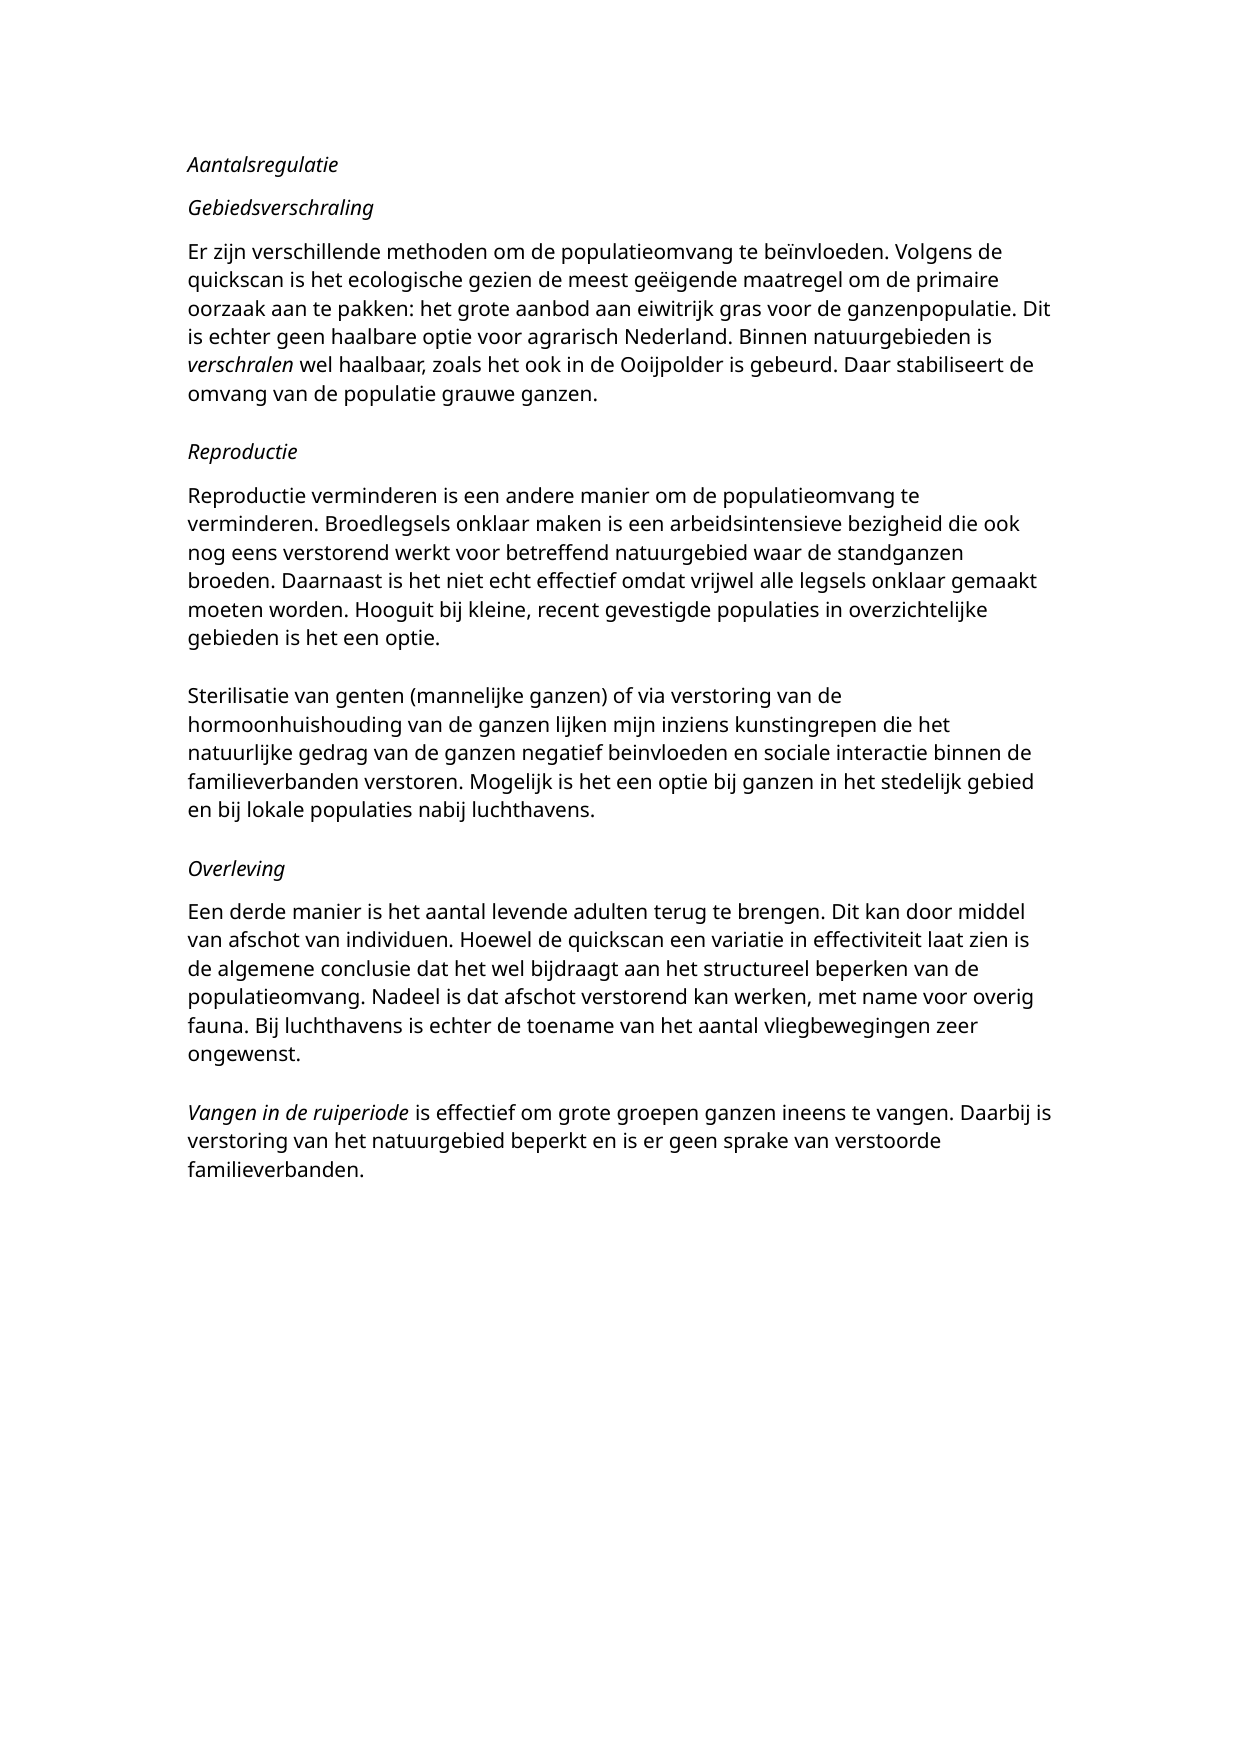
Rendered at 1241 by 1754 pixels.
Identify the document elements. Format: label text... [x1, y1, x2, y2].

text Gebiedsverschraling [187, 193, 1053, 222]
text Reproductie [187, 437, 1053, 466]
text Een derde manier is het aantal levende adulten terug te brengen. Dit kan door middel van afschot van individuen. Hoewel de quickscan een variatie in effectiviteit laat zien is de algemene conclusie dat het wel bijdraagt aan het structureel beperken van de populatieomvang. Nadeel is dat afschot verstorend kan werken, met name voor overig fauna. Bij luchthavens is echter de toename van het aantal vliegbewegingen zeer ongewenst. [187, 897, 1053, 1068]
text Er zijn verschillende methoden om de populatieomvang te beïnvloeden. Volgens de quickscan is het ecologische gezien de meest geëigende maatregel om de primaire oorzaak aan te pakken: het grote aanbod aan eiwitrijk gras voor de ganzenpopulatie. Dit is echter geen haalbare optie voor agrarisch Nederland. Binnen natuurgebieden is verschralen wel haalbaar, zoals het ook in de Ooijpolder is gebeurd. Daar stabiliseert de omvang van de populatie grauwe ganzen. [187, 237, 1053, 407]
text Vangen in de ruiperiode is effectief om grote groepen ganzen ineens te vangen. Daarbij is verstoring van het natuurgebied beperkt en is er geen sprake van verstoorde familieverbanden. [187, 1098, 1053, 1183]
text Sterilisatie van genten (mannelijke ganzen) of via verstoring van de hormoonhuishouding van de ganzen lijken mijn inziens kunstingrepen die het natuurlijke gedrag van de ganzen negatief beinvloeden en sociale interactie binnen de familieverbanden verstoren. Mogelijk is het een optie bij ganzen in het stedelijk gebied en bij lokale populaties nabij luchthavens. [187, 682, 1053, 824]
text Reproductie verminderen is een andere manier om de populatieomvang te verminderen. Broedlegsels onklaar maken is een arbeidsintensieve bezigheid die ook nog eens verstorend werkt voor betreffend natuurgebied waar de standganzen broeden. Daarnaast is het niet echt effectief omdat vrijwel alle legsels onklaar gemaakt moeten worden. Hooguit bij kleine, recent gevestigde populaties in overzichtelijke gebieden is het een optie. [187, 481, 1053, 652]
text Overleving [187, 854, 1053, 882]
text Aantalsregulatie [187, 150, 1053, 178]
